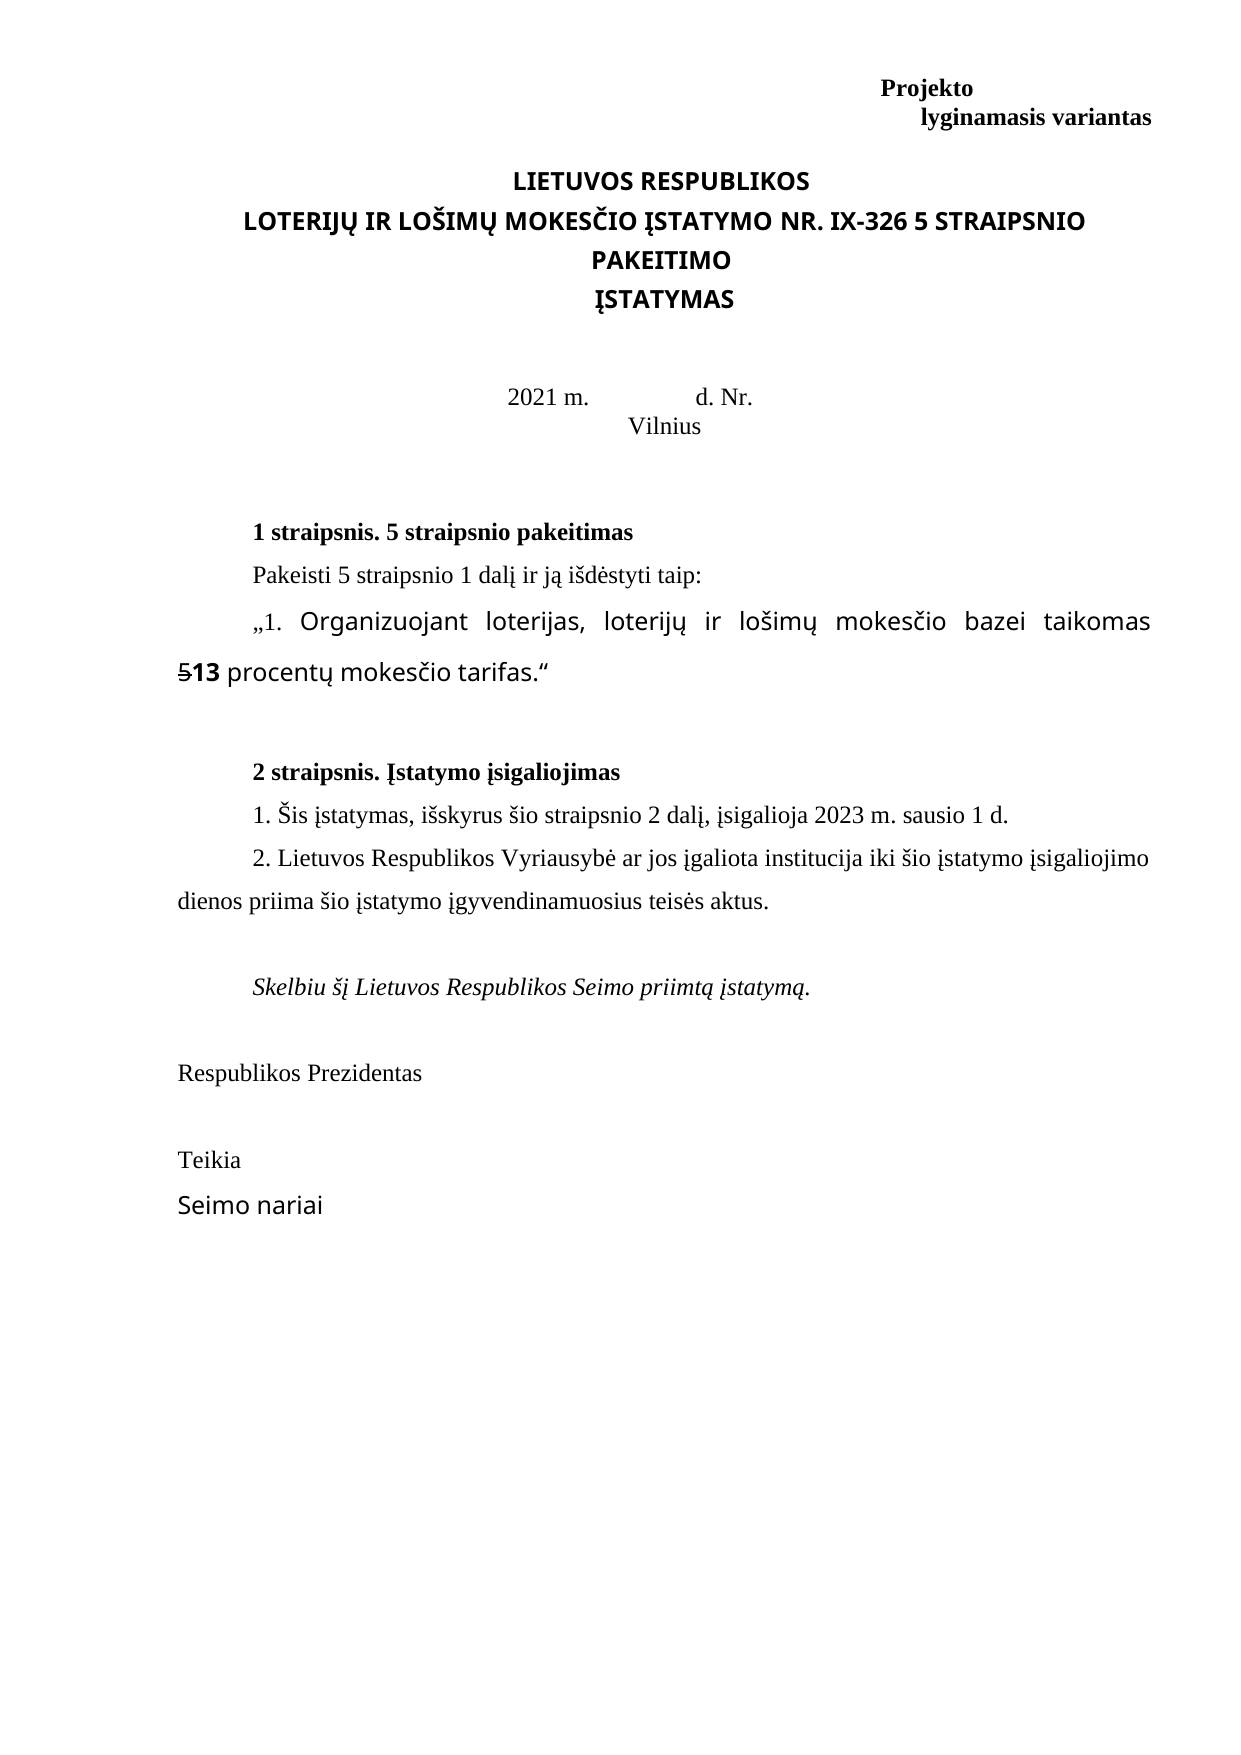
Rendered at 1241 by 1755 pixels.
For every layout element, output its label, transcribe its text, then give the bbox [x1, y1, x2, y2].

text Skelbiu šį Lietuvos Respublikos Seimo priimtą įstatymą. [177, 972, 1152, 1001]
text 1 straipsnis. 5 straipsnio pakeitimas [177, 517, 1152, 546]
text Pakeisti 5 straipsnio 1 dalį ir ją išdėstyti taip: [177, 560, 1152, 589]
text LIETUVOS RESPUBLIKOS [177, 164, 1152, 198]
text 2 straipsnis. Įstatymo įsigaliojimas [177, 757, 1152, 785]
text Respublikos Prezidentas [177, 1058, 1152, 1087]
text ĮSTATYMAS [177, 282, 1152, 316]
text 2. Lietuvos Respublikos Vyriausybė ar jos įgaliota institucija iki šio įstatymo įsigaliojimo dienos priima šio įstatymo įgyvendinamuosius teisės aktus. [177, 843, 1152, 915]
text Vilnius [177, 411, 1152, 440]
text Seimo nariai [177, 1188, 1152, 1222]
text Teikia [177, 1145, 1152, 1173]
text „1. Organizuojant loterijas, loterijų ir lošimų mokesčio bazei taikomas 513 procentų mokesčio tarifas.“ [177, 603, 1152, 688]
text lyginamasis variantas [177, 102, 1152, 131]
text 2021 m. d. Nr. [177, 382, 1152, 411]
text 1. Šis įstatymas, išskyrus šio straipsnio 2 dalį, įsigalioja 2023 m. sausio 1 d. [177, 800, 1152, 828]
text LOTERIJŲ IR LOŠIMŲ MOKESČIO ĮSTATYMO NR. IX-326 5 straipsniO PAKEITIMO [177, 203, 1152, 276]
text Projekto [702, 73, 1152, 102]
